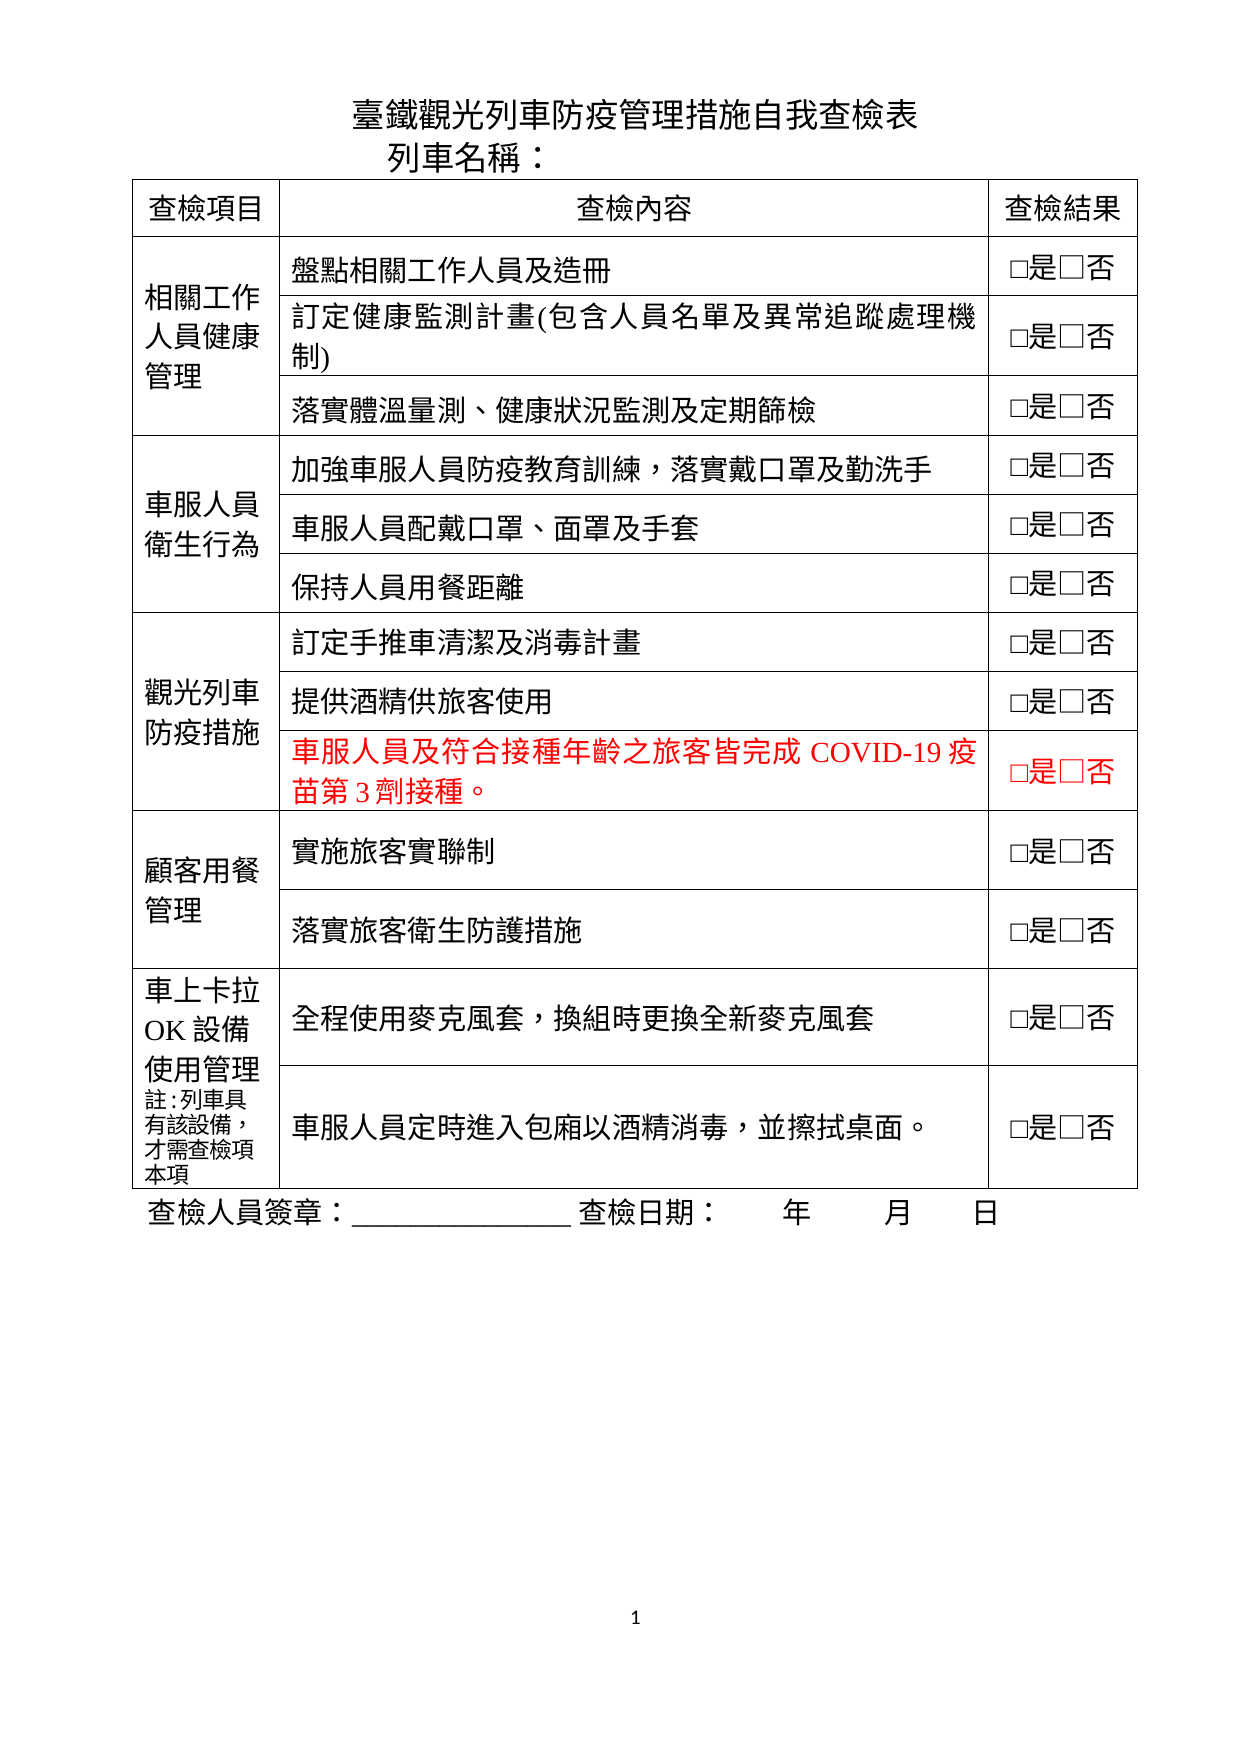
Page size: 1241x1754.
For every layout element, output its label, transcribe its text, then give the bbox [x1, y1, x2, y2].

table_cell □是□否 [989, 296, 1137, 375]
table_header 查檢項目 [133, 180, 279, 236]
text 臺鐵觀光列車防疫管理措施自我查檢表 [148, 89, 1122, 137]
table_cell 車服人員配戴口罩、面罩及手套 [280, 495, 988, 553]
table_cell □是□否 [989, 495, 1137, 553]
table_cell □是□否 [989, 1066, 1137, 1188]
table_cell 車上卡拉OK設備使用管理 註:列車具有該設備，才需查檢項本項 [133, 969, 279, 1188]
table_cell 車服人員衛生行為 [133, 436, 279, 612]
table_cell 相關工作人員健康管理 [133, 237, 279, 434]
table_cell 全程使用麥克風套，換組時更換全新麥克風套 [280, 969, 988, 1065]
table_cell 訂定手推車清潔及消毒計畫 [280, 613, 988, 671]
table_header 查檢內容 [280, 180, 988, 236]
table_cell 車服人員定時進入包廂以酒精消毒，並擦拭桌面。 [280, 1066, 988, 1188]
table_cell 盤點相關工作人員及造冊 [280, 237, 988, 295]
table_cell 觀光列車防疫措施 [133, 613, 279, 810]
text 列車名稱： [148, 137, 1122, 178]
table_cell 車服人員及符合接種年齡之旅客皆完成COVID-19疫苗第3劑接種。 [280, 731, 988, 810]
table_cell □是□否 [989, 731, 1137, 810]
table_cell □是□否 [989, 969, 1137, 1065]
table_cell 提供酒精供旅客使用 [280, 672, 988, 730]
table_cell 落實旅客衛生防護措施 [280, 890, 988, 968]
table_cell □是□否 [989, 890, 1137, 968]
table_cell □是□否 [989, 613, 1137, 671]
table_cell 落實體溫量測、健康狀況監測及定期篩檢 [280, 376, 988, 434]
table_cell □是□否 [989, 554, 1137, 612]
table_cell □是□否 [989, 811, 1137, 889]
text 查檢人員簽章：_______________ 查檢日期： 年 月 日 [148, 1189, 1122, 1231]
table_cell □是□否 [989, 436, 1137, 493]
table_cell 加強車服人員防疫教育訓練，落實戴口罩及勤洗手 [280, 436, 988, 493]
table_cell 實施旅客實聯制 [280, 811, 988, 889]
table_cell □是□否 [989, 237, 1137, 295]
table_cell 訂定健康監測計畫(包含人員名單及異常追蹤處理機制) [280, 296, 988, 375]
table_cell □是□否 [989, 672, 1137, 730]
table_cell 顧客用餐管理 [133, 811, 279, 968]
table_cell 保持人員用餐距離 [280, 554, 988, 612]
table_cell □是□否 [989, 376, 1137, 434]
table_header 查檢結果 [989, 180, 1137, 236]
